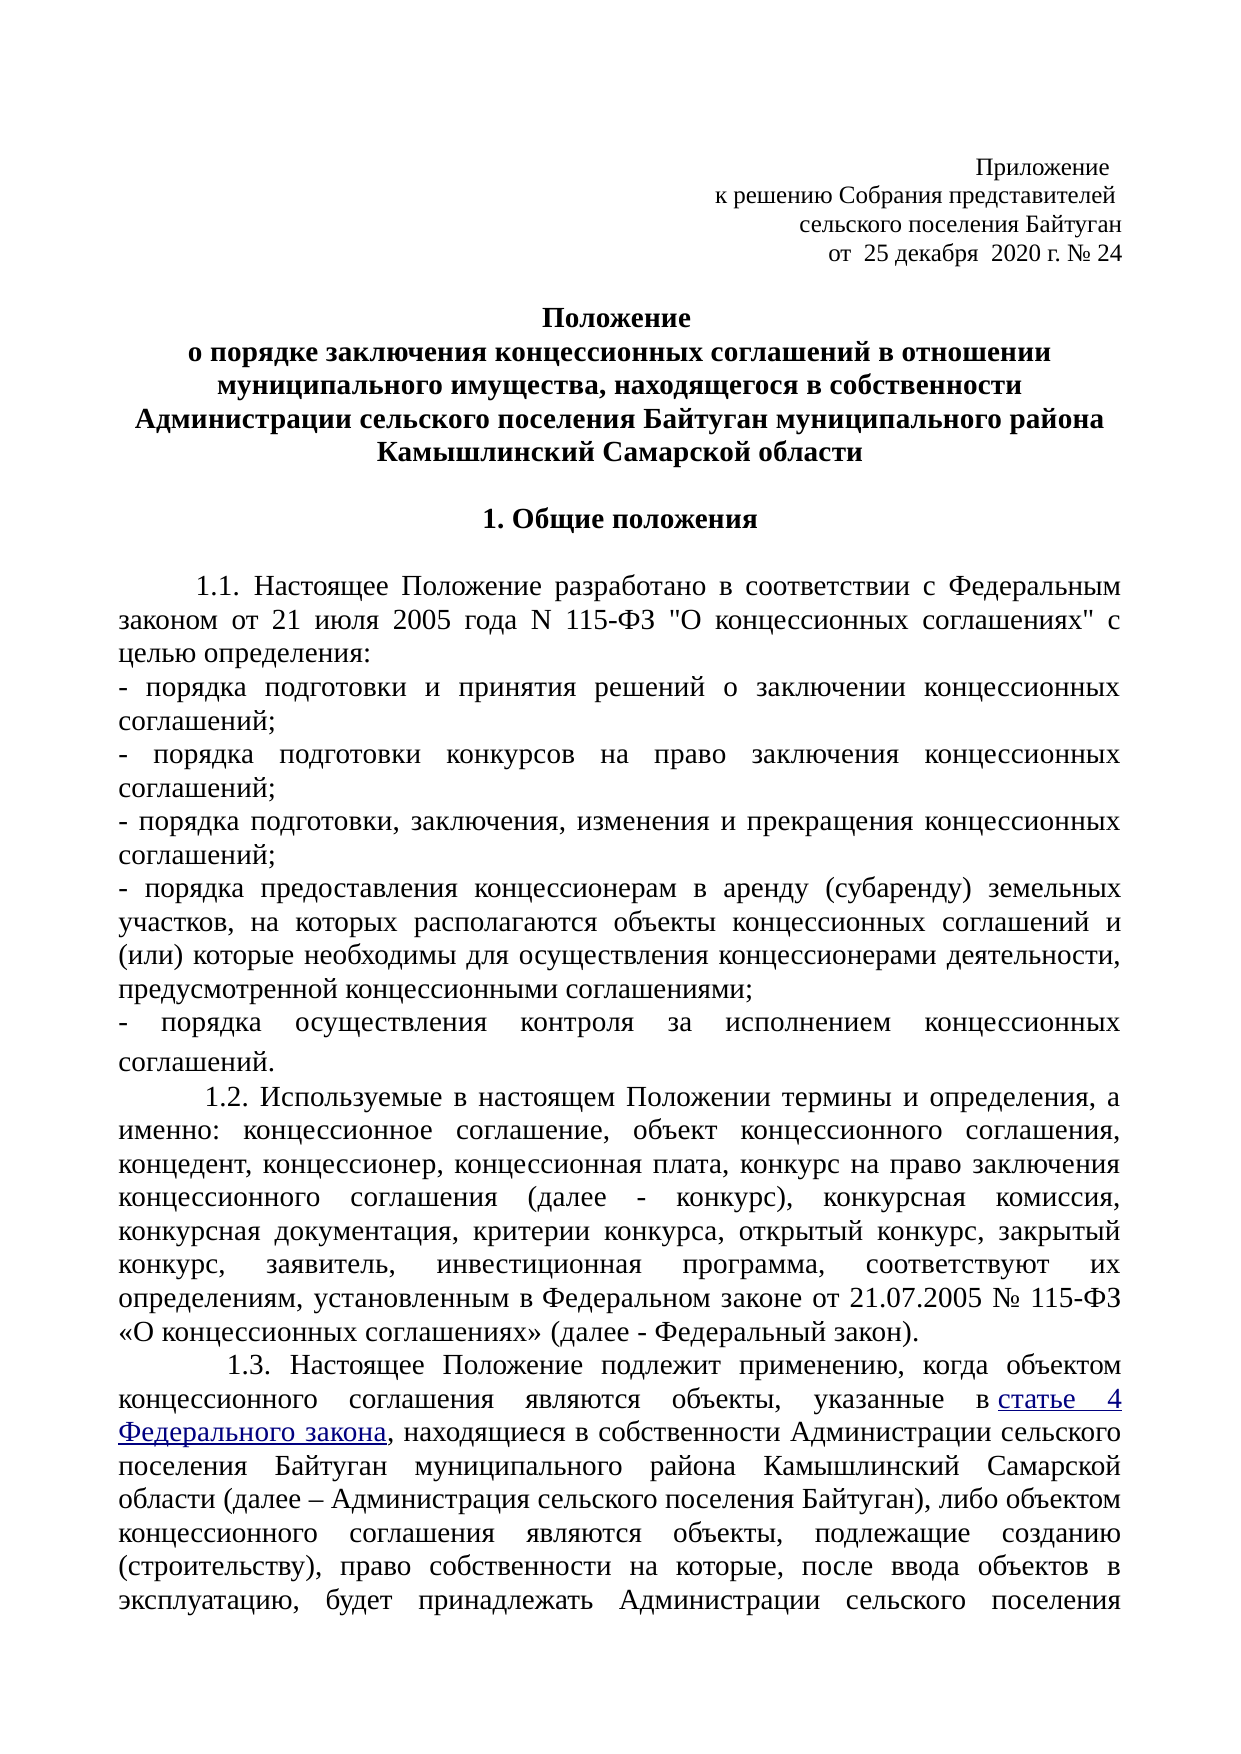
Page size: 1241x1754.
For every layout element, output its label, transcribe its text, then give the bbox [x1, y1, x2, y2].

text сельского поселения Байтуган [118, 209, 1122, 238]
text о порядке заключения концессионных соглашений в отношении муниципального имущества, находящегося в собственности Администрации сельского поселения Байтуган муниципального района Камышлинский Самарской области [118, 334, 1122, 468]
text к решению Собрания представителей [118, 180, 1122, 209]
text 1. Общие положения [118, 501, 1122, 535]
text Положение [118, 267, 1122, 334]
text - порядка осуществления контроля за исполнением концессионных соглашений. 1.2. Используемые в настоящем Положении термины и определения, а именно: концессионное соглашение, объект концессионного соглашения, концедент, концессионер, концессионная плата, конкурс на право заключения концессионного соглашения (далее - конкурс), конкурсная комиссия, конкурсная документация, критерии конкурса, открытый конкурс, закрытый конкурс, заявитель, инвестиционная программа, соответствуют их определениям, установленным в Федеральном законе от 21.07.2005 № 115-ФЗ «О концессионных соглашениях» (далее - Федеральный закон). [118, 1004, 1122, 1347]
text от 25 декабря 2020 г. № 24 [118, 238, 1122, 267]
text 1.3. Настоящее Положение подлежит применению, когда объектом концессионного соглашения являются объекты, указанные в статье 4 Федерального закона, находящиеся в собственности Администрации сельского поселения Байтуган муниципального района Камышлинский Самарской области (далее – Администрация сельского поселения Байтуган), либо объектом концессионного соглашения являются объекты, подлежащие созданию (строительству), право собственности на которые, после ввода объектов в эксплуатацию, будет принадлежать Администрации сельского поселения [118, 1347, 1122, 1616]
text - порядка подготовки и принятия решений о заключении концессионных соглашений; - порядка подготовки конкурсов на право заключения концессионных соглашений; - порядка подготовки, заключения, изменения и прекращения концессионных соглашений; [118, 669, 1122, 870]
text Приложение [118, 152, 1122, 180]
text 1.1. Настоящее Положение разработано в соответствии с Федеральным законом от 21 июля 2005 года N 115-ФЗ "О концессионных соглашениях" с целью определения: [118, 535, 1122, 669]
text - порядка предоставления концессионерам в аренду (субаренду) земельных участков, на которых располагаются объекты концессионных соглашений и (или) которые необходимы для осуществления концессионерами деятельности, предусмотренной концессионными соглашениями; [118, 870, 1122, 1004]
